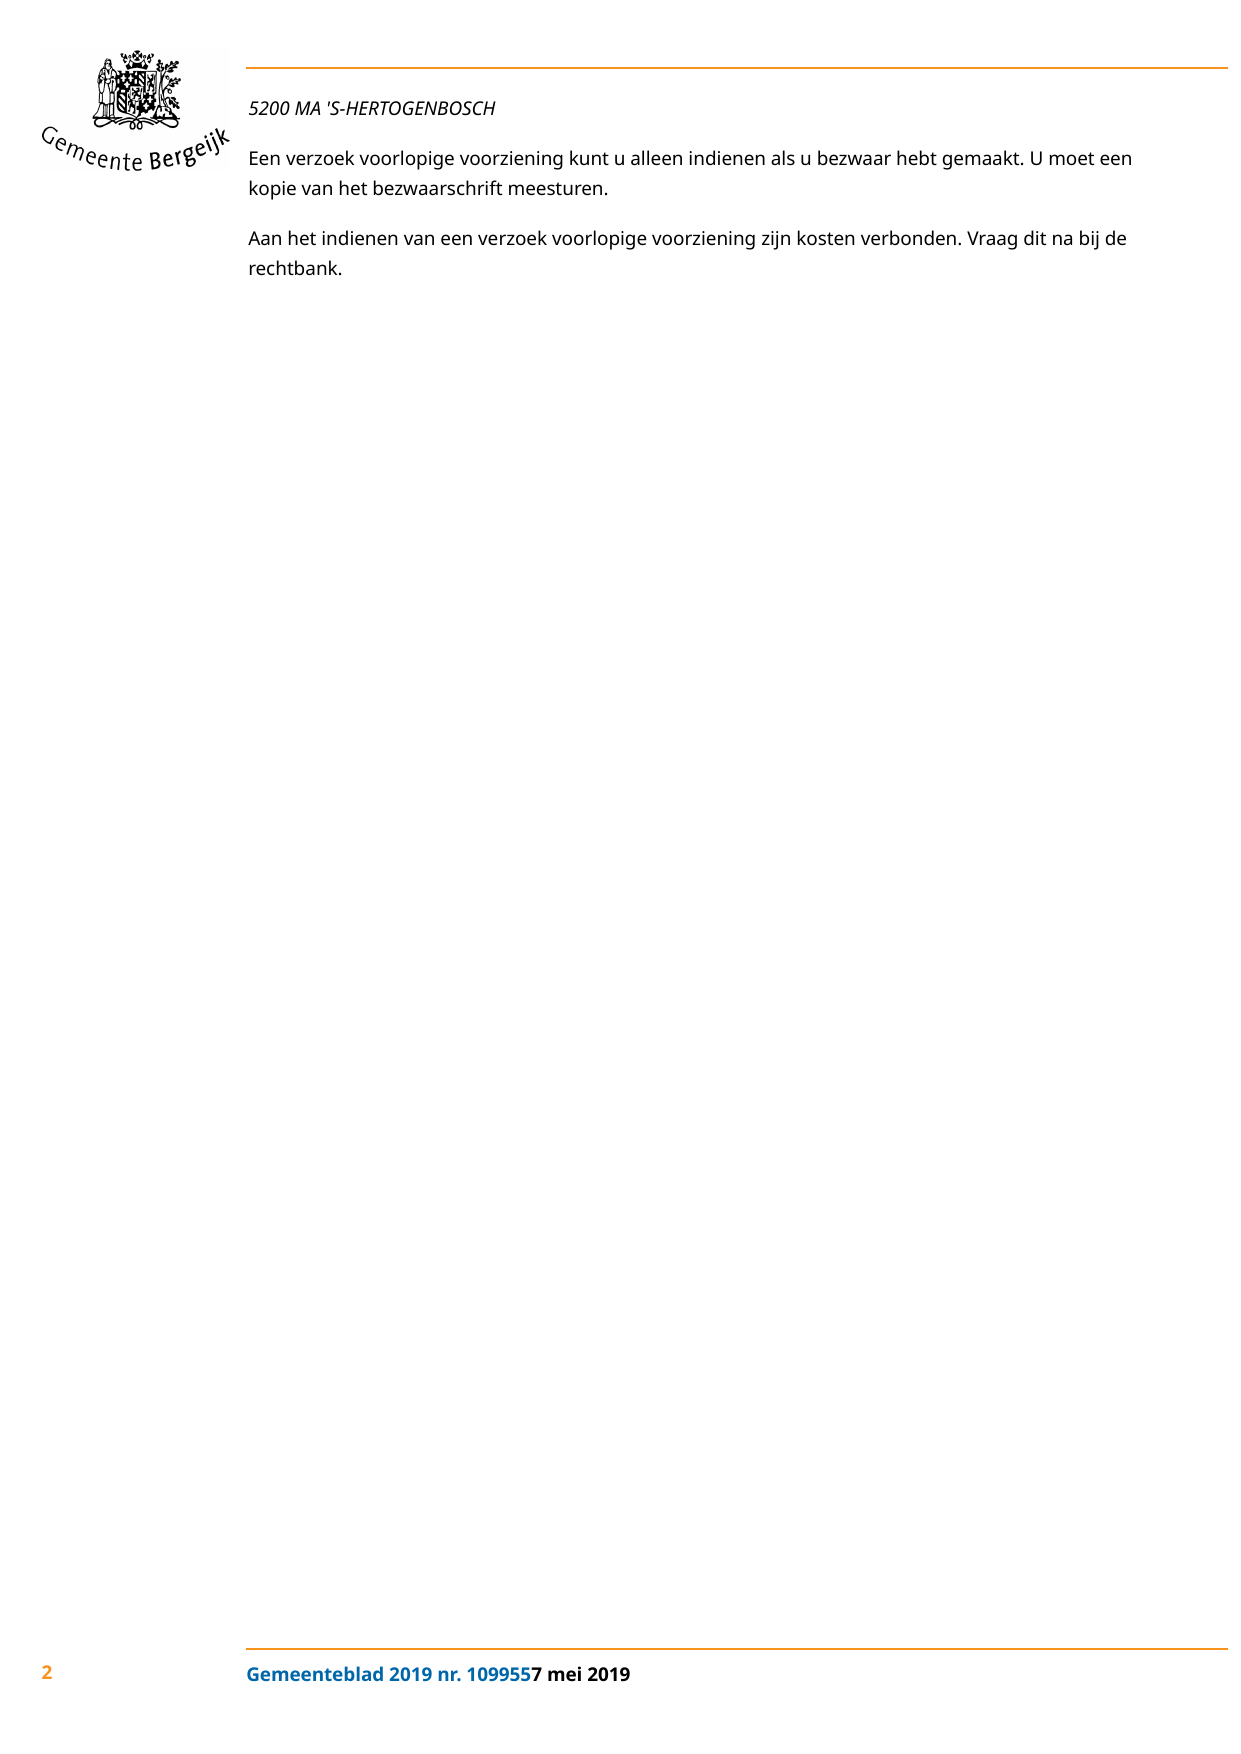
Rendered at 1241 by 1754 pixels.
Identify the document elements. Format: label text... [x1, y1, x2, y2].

text Een verzoek voorlopige voorziening kunt u alleen indienen als u bezwaar hebt gemaakt. U moet een kopie van het bezwaarschrift meesturen. [248, 145, 1152, 201]
picture [41, 47, 231, 172]
text Aan het indienen van een verzoek voorlopige voorziening zijn kosten verbonden. Vraag dit na bij de rechtbank. [248, 225, 1152, 281]
text 5200 MA 'S-HERTOGENBOSCH [248, 95, 1152, 121]
